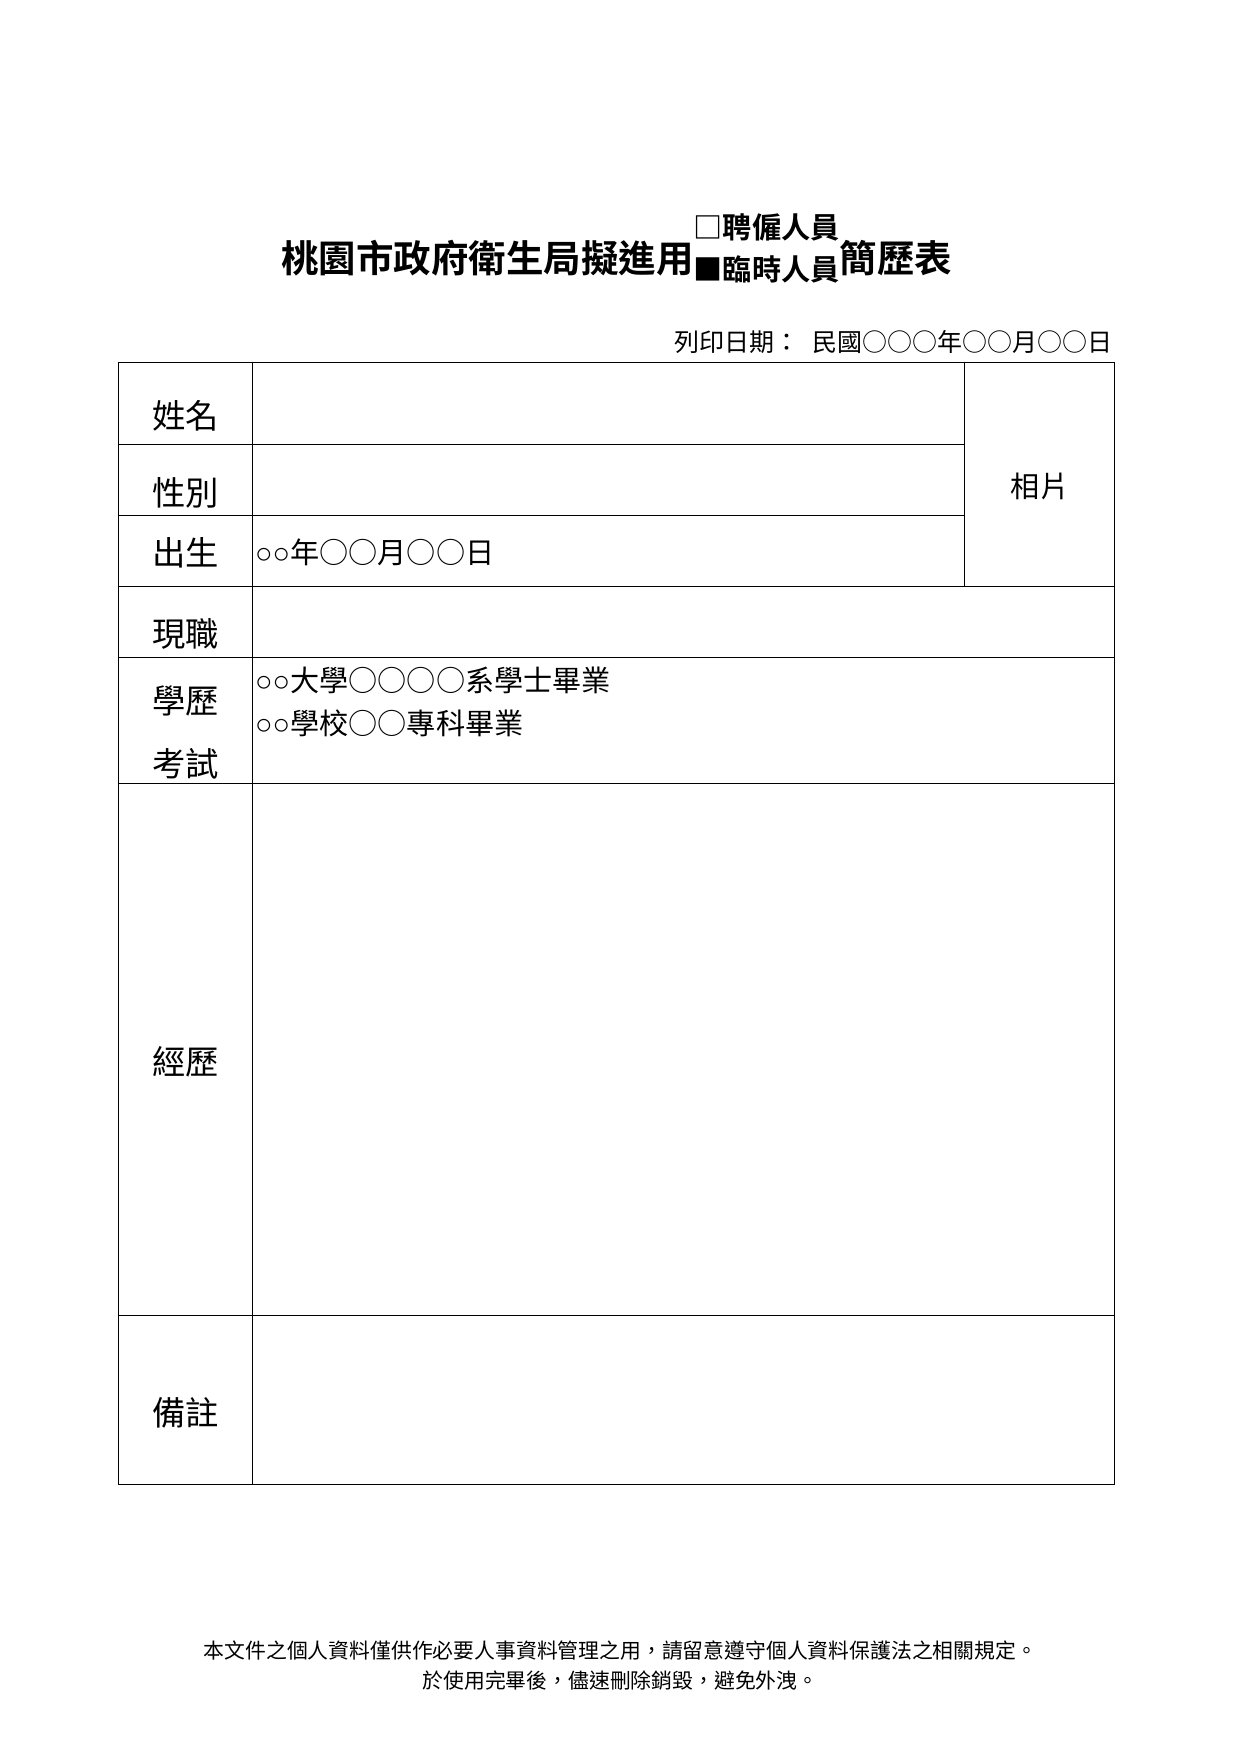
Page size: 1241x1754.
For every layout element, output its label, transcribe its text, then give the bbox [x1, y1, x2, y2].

table_header 桃園市政府衛生局擬進用□聘僱人員■臨時人員簡歷表 [118, 174, 1115, 299]
table_cell 性別 [119, 445, 252, 515]
table_cell 經歷 [119, 784, 252, 1315]
table_cell [253, 363, 964, 444]
table_cell 列印日期： 民國○○○年○○月○○日 [118, 299, 1115, 362]
table_cell ○○年○○月○○日 [253, 516, 964, 586]
table_cell [253, 1316, 1114, 1484]
table_cell 現職 [119, 587, 252, 657]
table_cell [253, 784, 1114, 1315]
table_cell 出生 [119, 516, 252, 586]
table_cell 備註 [119, 1316, 252, 1484]
table_cell ○○大學○○○○系學士畢業 ○○學校○○專科畢業 [253, 658, 1114, 783]
table_cell 學歷 考試 [119, 658, 252, 783]
table_cell [253, 445, 964, 515]
table_cell [253, 587, 1114, 657]
table_cell 相片 [965, 363, 1114, 586]
table_cell 姓名 [119, 363, 252, 444]
